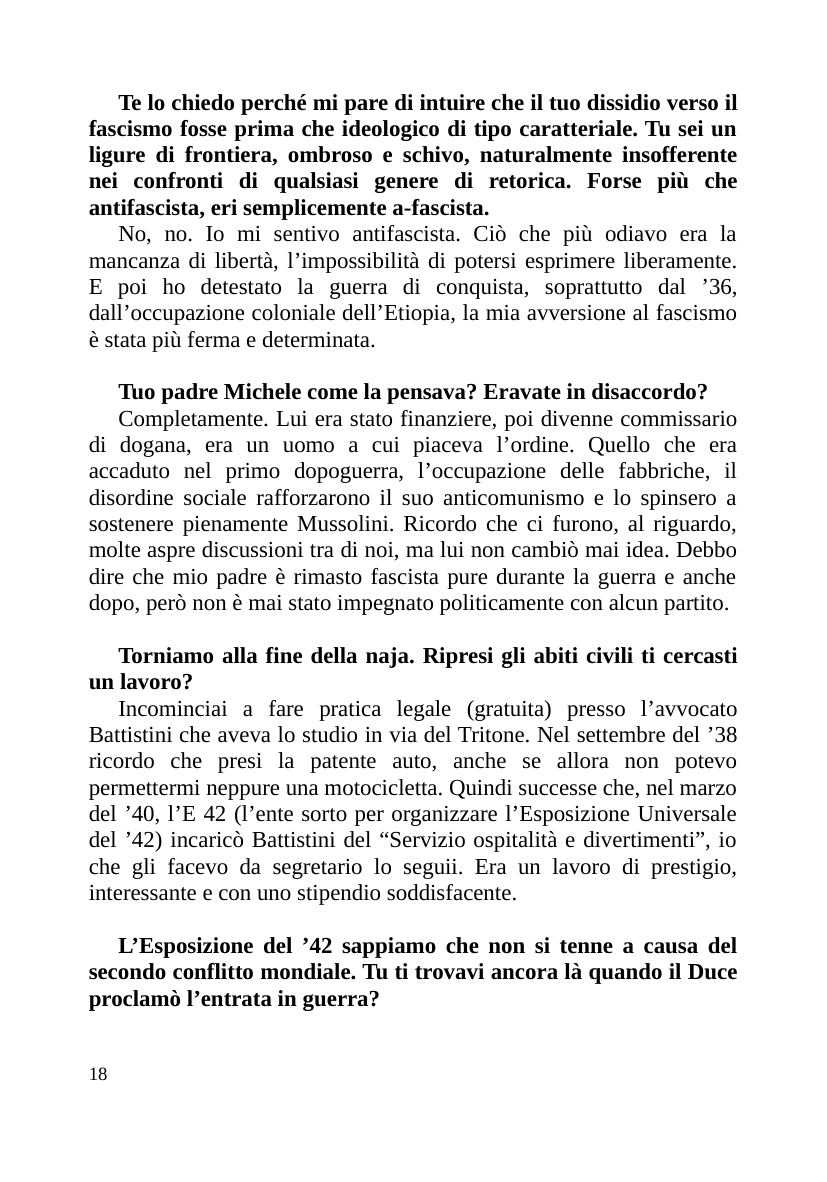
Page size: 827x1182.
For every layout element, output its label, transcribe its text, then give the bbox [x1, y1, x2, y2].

text Completamente. Lui era stato finanziere, poi divenne commissario di dogana, era un uomo a cui piaceva l’ordine. Quello che era accaduto nel primo dopoguerra, l’occupazione delle fabbriche, il disordine sociale rafforzarono il suo anticomunismo e lo spinsero a sostenere pienamente Mussolini. Ricordo che ci furono, al riguardo, molte aspre discussioni tra di noi, ma lui non cambiò mai idea. Debbo dire che mio padre è rimasto fascista pure durante la guerra e anche dopo, però non è mai stato impegnato politicamente con alcun partito. [88, 405, 738, 616]
text Incominciai a fare pratica legale (gratuita) presso l’avvocato Battistini che aveva lo studio in via del Tritone. Nel settembre del ’38 ricordo che presi la patente auto, anche se allora non potevo permettermi neppure una motocicletta. Quindi successe che, nel marzo del ’40, l’E 42 (l’ente sorto per organizzare l’Esposizione Universale del ’42) incaricò Battistini del “Servizio ospitalità e divertimenti”, io che gli facevo da segretario lo seguii. Era un lavoro di prestigio, interessante e con uno stipendio soddisfacente. [88, 695, 738, 906]
text No, no. Io mi sentivo antifascista. Ciò che più odiavo era la mancanza di libertà, l’impossibilità di potersi esprimere liberamente. E poi ho detestato la guerra di conquista, soprattutto dal ’36, dall’occupazione coloniale dell’Etiopia, la mia avversione al fascismo è stata più ferma e determinata. [88, 220, 738, 352]
text Te lo chiedo perché mi pare di intuire che il tuo dissidio verso il fascismo fosse prima che ideologico di tipo caratteriale. Tu sei un ligure di frontiera, ombroso e schivo, naturalmente insofferente nei confronti di qualsiasi genere di retorica. Forse più che antifascista, eri semplicemente a-fascista. [88, 88, 738, 220]
text L’Esposizione del ’42 sappiamo che non si tenne a causa del secondo conflitto mondiale. Tu ti trovavi ancora là quando il Duce proclamò l’entrata in guerra? [88, 932, 738, 1011]
text Tuo padre Michele come la pensava? Eravate in disaccordo? [88, 378, 738, 405]
text Torniamo alla fine della naja. Ripresi gli abiti civili ti cercasti un lavoro? [88, 642, 738, 695]
